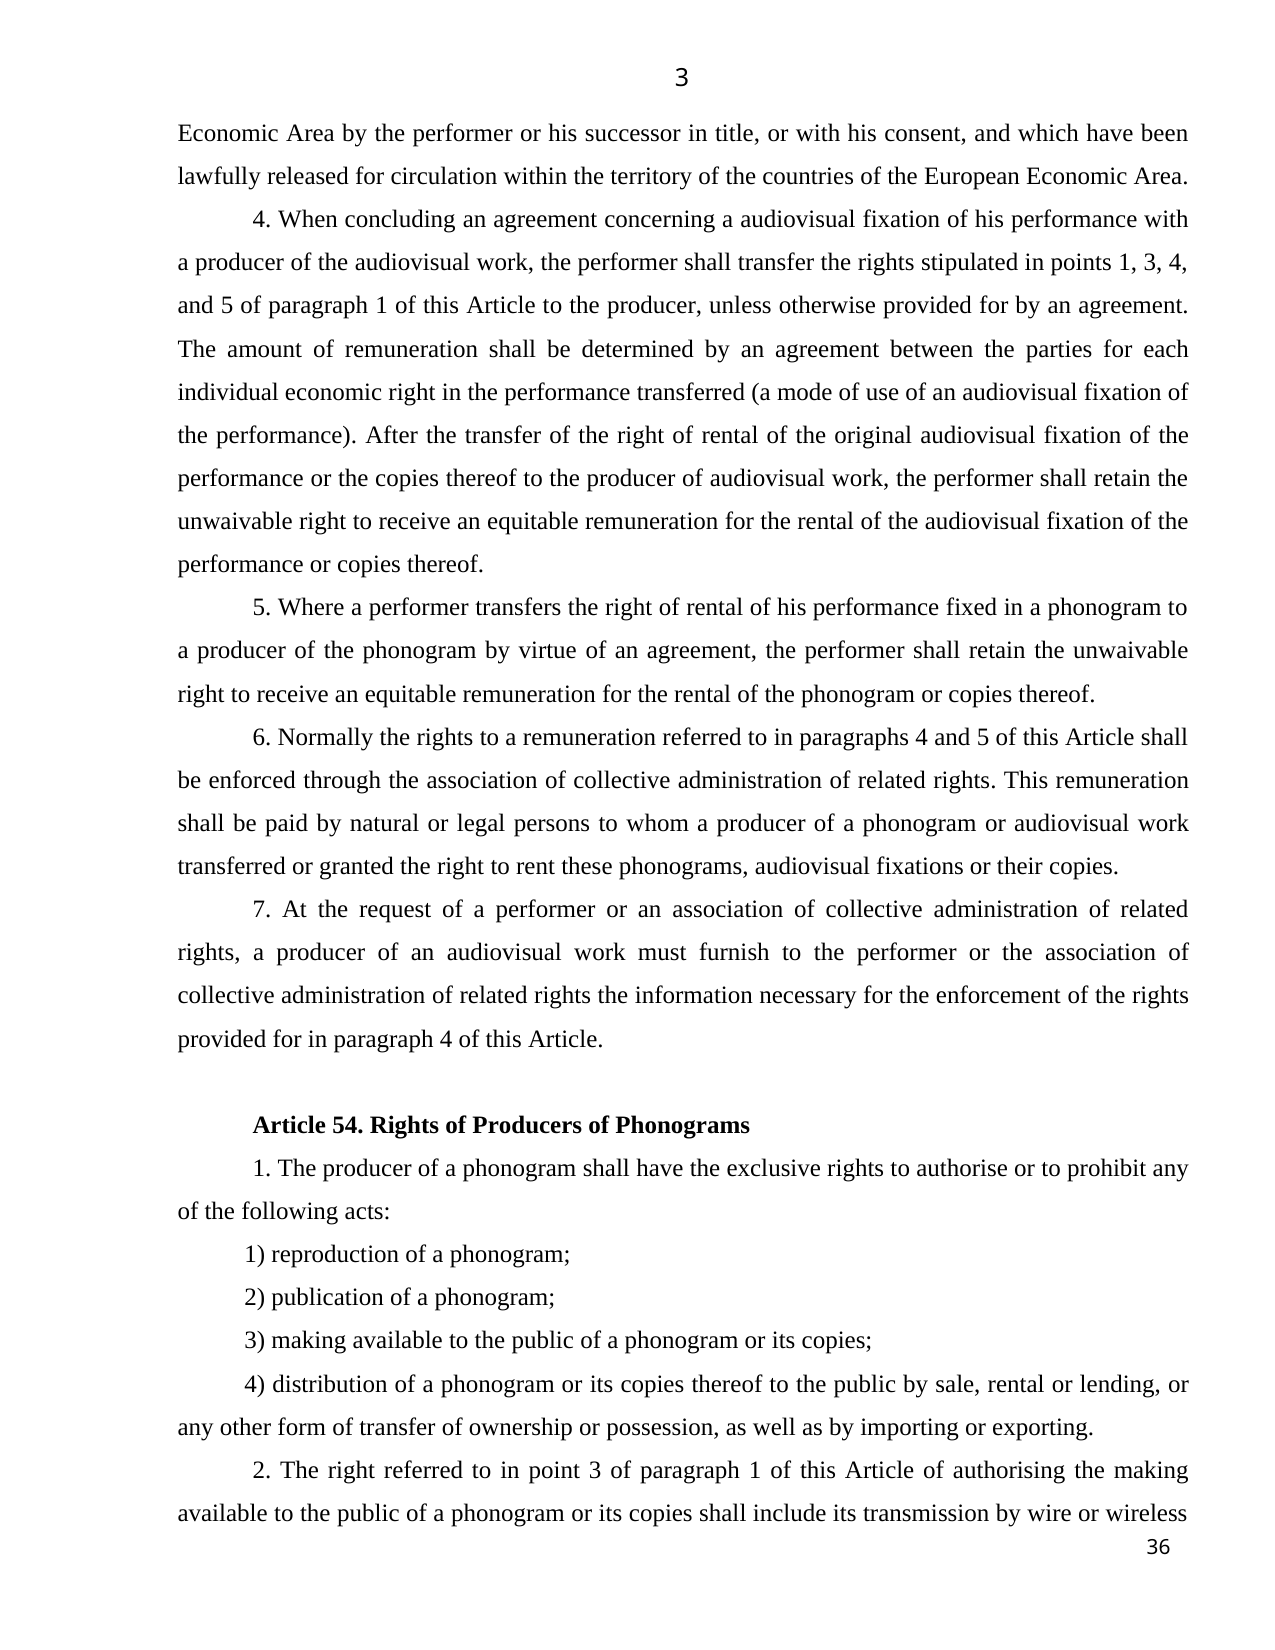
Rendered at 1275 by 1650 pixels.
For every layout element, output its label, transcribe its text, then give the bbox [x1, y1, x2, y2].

text 1) reproduction of a phonogram; [177, 1239, 1190, 1268]
text Economic Area by the performer or his successor in title, or with his consent, and which have been lawfully released for circulation within the territory of the countries of the European Economic Area. [177, 118, 1190, 190]
text 2. The right referred to in point 3 of paragraph 1 of this Article of authorising the making available to the public of a phonogram or its copies shall include its transmission by wire or wireless [177, 1455, 1190, 1527]
text Article 54. Rights of Producers of Phonograms [177, 1110, 1190, 1139]
text 1. The producer of a phonogram shall have the exclusive rights to authorise or to prohibit any of the following acts: [177, 1153, 1190, 1225]
text 6. Normally the rights to a remuneration referred to in paragraphs 4 and 5 of this Article shall be enforced through the association of collective administration of related rights. This remuneration shall be paid by natural or legal persons to whom a producer of a phonogram or audiovisual work transferred or granted the right to rent these phonograms, audiovisual fixations or their copies. [177, 722, 1190, 880]
text 2) publication of a phonogram; [177, 1282, 1190, 1311]
text 7. At the request of a performer or an association of collective administration of related rights, a producer of an audiovisual work must furnish to the performer or the association of collective administration of related rights the information necessary for the enforcement of the rights provided for in paragraph 4 of this Article. [177, 894, 1190, 1052]
text 3) making available to the public of a phonogram or its copies; [177, 1326, 1190, 1354]
text 4. When concluding an agreement concerning a audiovisual fixation of his performance with a producer of the audiovisual work, the performer shall transfer the rights stipulated in points 1, 3, 4, and 5 of paragraph 1 of this Article to the producer, unless otherwise provided for by an agreement. The amount of remuneration shall be determined by an agreement between the parties for each individual economic right in the performance transferred (a mode of use of an audiovisual fixation of the performance). After the transfer of the right of rental of the original audiovisual fixation of the performance or the copies thereof to the producer of audiovisual work, the performer shall retain the unwaivable right to receive an equitable remuneration for the rental of the audiovisual fixation of the performance or copies thereof. [177, 204, 1190, 578]
text 4) distribution of a phonogram or its copies thereof to the public by sale, rental or lending, or any other form of transfer of ownership or possession, as well as by importing or exporting. [177, 1369, 1190, 1441]
text 5. Where a performer transfers the right of rental of his performance fixed in a phonogram to a producer of the phonogram by virtue of an agreement, the performer shall retain the unwaivable right to receive an equitable remuneration for the rental of the phonogram or copies thereof. [177, 592, 1190, 707]
